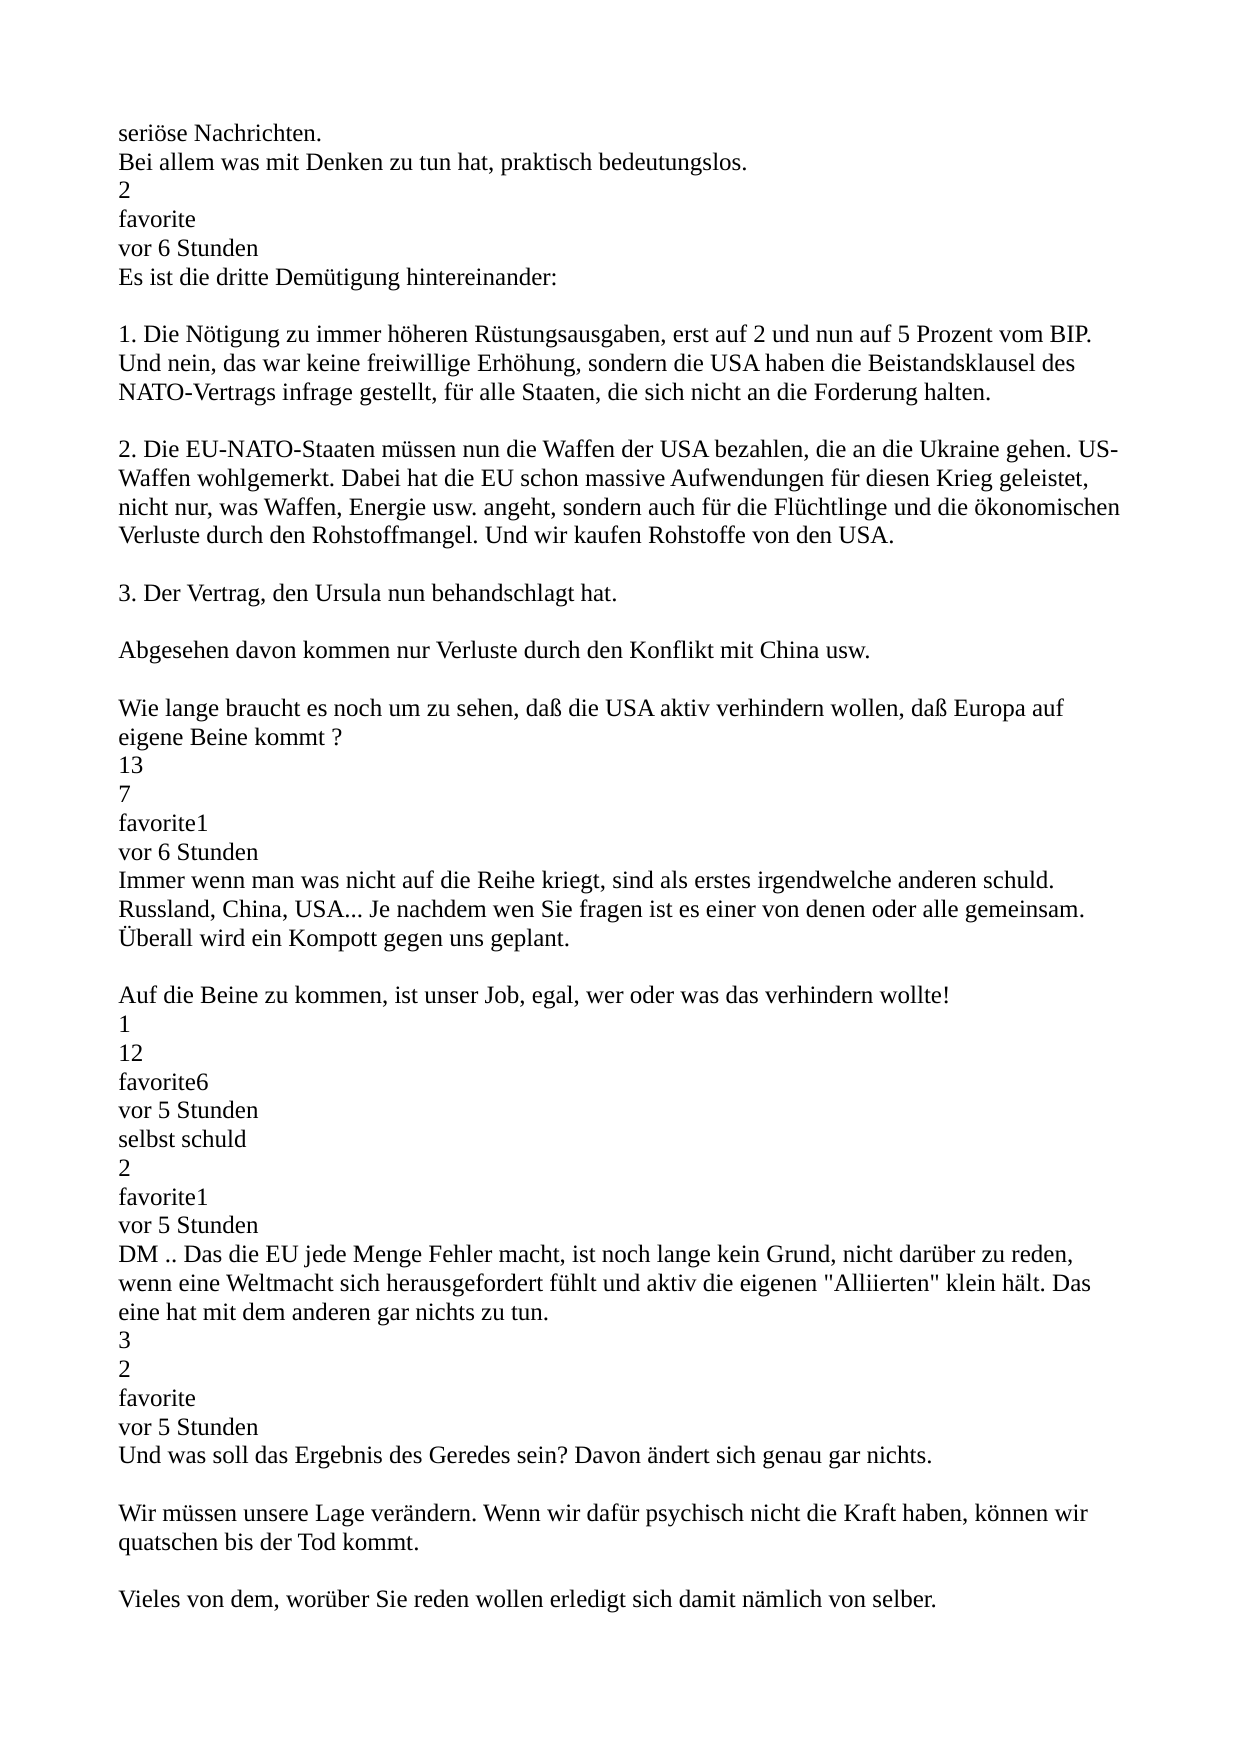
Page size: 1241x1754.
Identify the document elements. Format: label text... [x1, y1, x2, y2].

text Und was soll das Ergebnis des Geredes sein? Davon ändert sich genau gar nichts. Wir müssen unsere Lage verändern. Wenn wir dafür psychisch nicht die Kraft haben, können wir quatschen bis der Tod kommt. Vieles von dem, worüber Sie reden wollen erledigt sich damit nämlich von selber. [118, 1441, 1122, 1613]
text vor 5 Stunden [118, 1211, 1122, 1239]
text 2 [118, 1354, 1122, 1383]
text favorite [118, 1383, 1122, 1412]
text vor 6 Stunden [118, 837, 1122, 866]
text 2 [118, 1153, 1122, 1182]
text 13 [118, 751, 1122, 779]
text 3 [118, 1326, 1122, 1354]
text vor 6 Stunden [118, 233, 1122, 262]
text favorite1 [118, 808, 1122, 837]
text Immer wenn man was nicht auf die Reihe kriegt, sind als erstes irgendwelche anderen schuld. Russland, China, USA... Je nachdem wen Sie fragen ist es einer von denen oder alle gemeinsam. Überall wird ein Kompott gegen uns geplant. Auf die Beine zu kommen, ist unser Job, egal, wer oder was das verhindern wollte! [118, 866, 1122, 1009]
text 1 [118, 1009, 1122, 1038]
text 2 [118, 176, 1122, 204]
text seriöse Nachrichten. Bei allem was mit Denken zu tun hat, praktisch bedeutungslos. [118, 118, 1122, 176]
text vor 5 Stunden [118, 1096, 1122, 1124]
text favorite [118, 204, 1122, 233]
text selbst schuld [118, 1124, 1122, 1153]
text vor 5 Stunden [118, 1412, 1122, 1441]
text DM .. Das die EU jede Menge Fehler macht, ist noch lange kein Grund, nicht darüber zu reden, wenn eine Weltmacht sich herausgefordert fühlt und aktiv die eigenen "Alliierten" klein hält. Das eine hat mit dem anderen gar nichts zu tun. [118, 1239, 1122, 1326]
text favorite1 [118, 1182, 1122, 1211]
text favorite6 [118, 1067, 1122, 1096]
text Es ist die dritte Demütigung hintereinander: 1. Die Nötigung zu immer höheren Rüstungsausgaben, erst auf 2 und nun auf 5 Prozent vom BIP. Und nein, das war keine freiwillige Erhöhung, sondern die USA haben die Beistandsklausel des NATO-Vertrags infrage gestellt, für alle Staaten, die sich nicht an die Forderung halten. 2. Die EU-NATO-Staaten müssen nun die Waffen der USA bezahlen, die an die Ukraine gehen. US-Waffen wohlgemerkt. Dabei hat die EU schon massive Aufwendungen für diesen Krieg geleistet, nicht nur, was Waffen, Energie usw. angeht, sondern auch für die Flüchtlinge und die ökonomischen Verluste durch den Rohstoffmangel. Und wir kaufen Rohstoffe von den USA. 3. Der Vertrag, den Ursula nun behandschlagt hat. Abgesehen davon kommen nur Verluste durch den Konflikt mit China usw. Wie lange braucht es noch um zu sehen, daß die USA aktiv verhindern wollen, daß Europa auf eigene Beine kommt ? [118, 262, 1122, 751]
text 12 [118, 1038, 1122, 1067]
text 7 [118, 779, 1122, 808]
